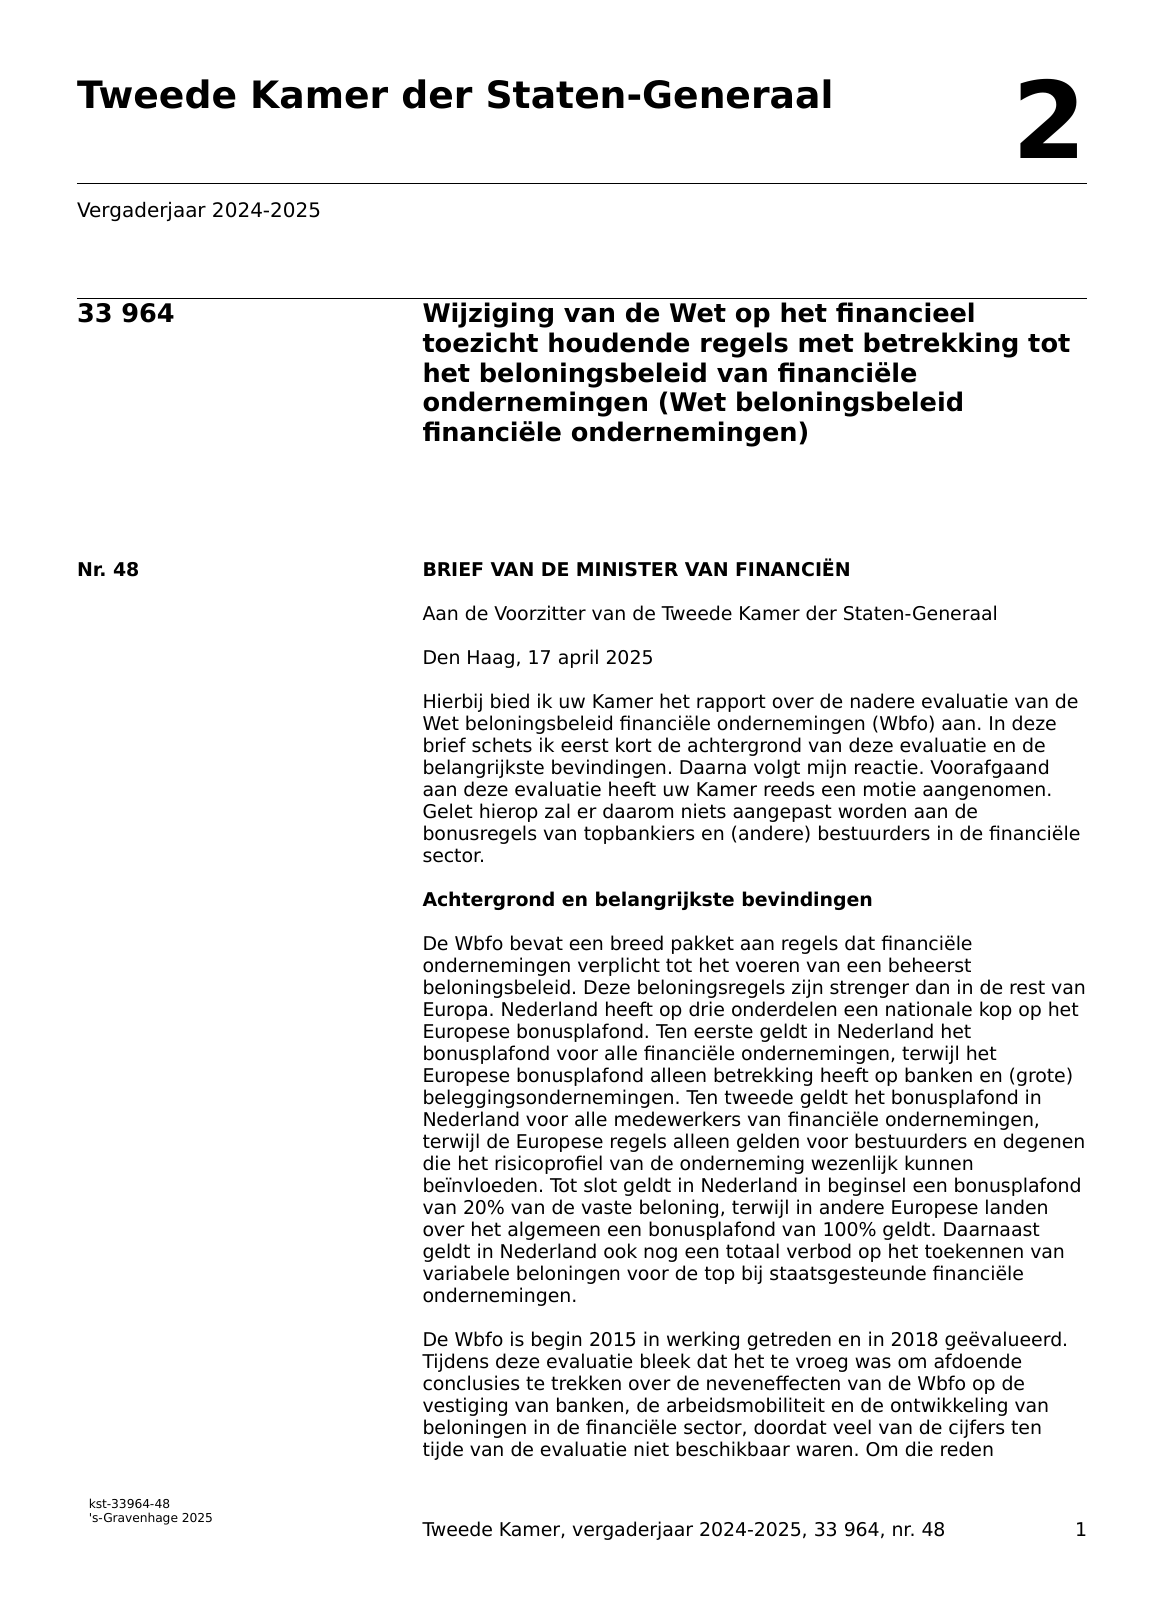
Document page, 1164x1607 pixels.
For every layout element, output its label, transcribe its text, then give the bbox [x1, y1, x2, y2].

subtitle 33 964 Wijziging van de Wet op het financieel toezicht houdende regels met betrekking tot het beloningsbeleid van financiële ondernemingen (Wet beloningsbeleid financiële ondernemingen) [77, 299, 1087, 447]
subtitle Achtergrond en belangrijkste bevindingen [422, 889, 1087, 911]
text Hierbij bied ik uw Kamer het rapport over de nadere evaluatie van de Wet beloningsbeleid financiële ondernemingen (Wbfo) aan. In deze brief schets ik eerst kort de achtergrond van deze evaluatie en de belangrijkste bevindingen. Daarna volgt mijn reactie. Voorafgaand aan deze evaluatie heeft uw Kamer reeds een motie aangenomen. Gelet hierop zal er daarom niets aangepast worden aan de bonusregels van topbankiers en (andere) bestuurders in de financiële sector. [422, 691, 1087, 867]
table_cell Vergaderjaar 2024-2025 [77, 184, 1087, 298]
subtitle Nr. 48 BRIEF VAN DE MINISTER VAN FINANCIËN [77, 558, 1087, 580]
text De Wbfo bevat een breed pakket aan regels dat financiële ondernemingen verplicht tot het voeren van een beheerst beloningsbeleid. Deze beloningsregels zijn strenger dan in de rest van Europa. Nederland heeft op drie onderdelen een nationale kop op het Europese bonusplafond. Ten eerste geldt in Nederland het bonusplafond voor alle financiële ondernemingen, terwijl het Europese bonusplafond alleen betrekking heeft op banken en (grote) beleggingsondernemingen. Ten tweede geldt het bonusplafond in Nederland voor alle medewerkers van financiële ondernemingen, terwijl de Europese regels alleen gelden voor bestuurders en degenen die het risicoprofiel van de onderneming wezenlijk kunnen beïnvloeden. Tot slot geldt in Nederland in beginsel een bonusplafond van 20% van de vaste beloning, terwijl in andere Europese landen over het algemeen een bonusplafond van 100% geldt. Daarnaast geldt in Nederland ook nog een totaal verbod op het toekennen van variabele beloningen voor de top bij staatsgesteunde financiële ondernemingen. [422, 933, 1087, 1307]
text Aan de Voorzitter van de Tweede Kamer der Staten-Generaal [422, 603, 1087, 624]
text 's-Gravenhage 2025 [88, 1511, 323, 1525]
table_header Tweede Kamer der Staten-Generaal [77, 59, 886, 183]
text Den Haag, 17 april 2025 [422, 647, 1087, 669]
text kst-33964-48 [88, 1497, 323, 1511]
table_header 2 [886, 59, 1087, 183]
text De Wbfo is begin 2015 in werking getreden en in 2018 geëvalueerd. Tijdens deze evaluatie bleek dat het te vroeg was om afdoende conclusies te trekken over de neveneffecten van de Wbfo op de vestiging van banken, de arbeidsmobiliteit en de ontwikkeling van beloningen in de financiële sector, doordat veel van de cijfers ten tijde van de evaluatie niet beschikbaar waren. Om die reden [422, 1329, 1087, 1461]
